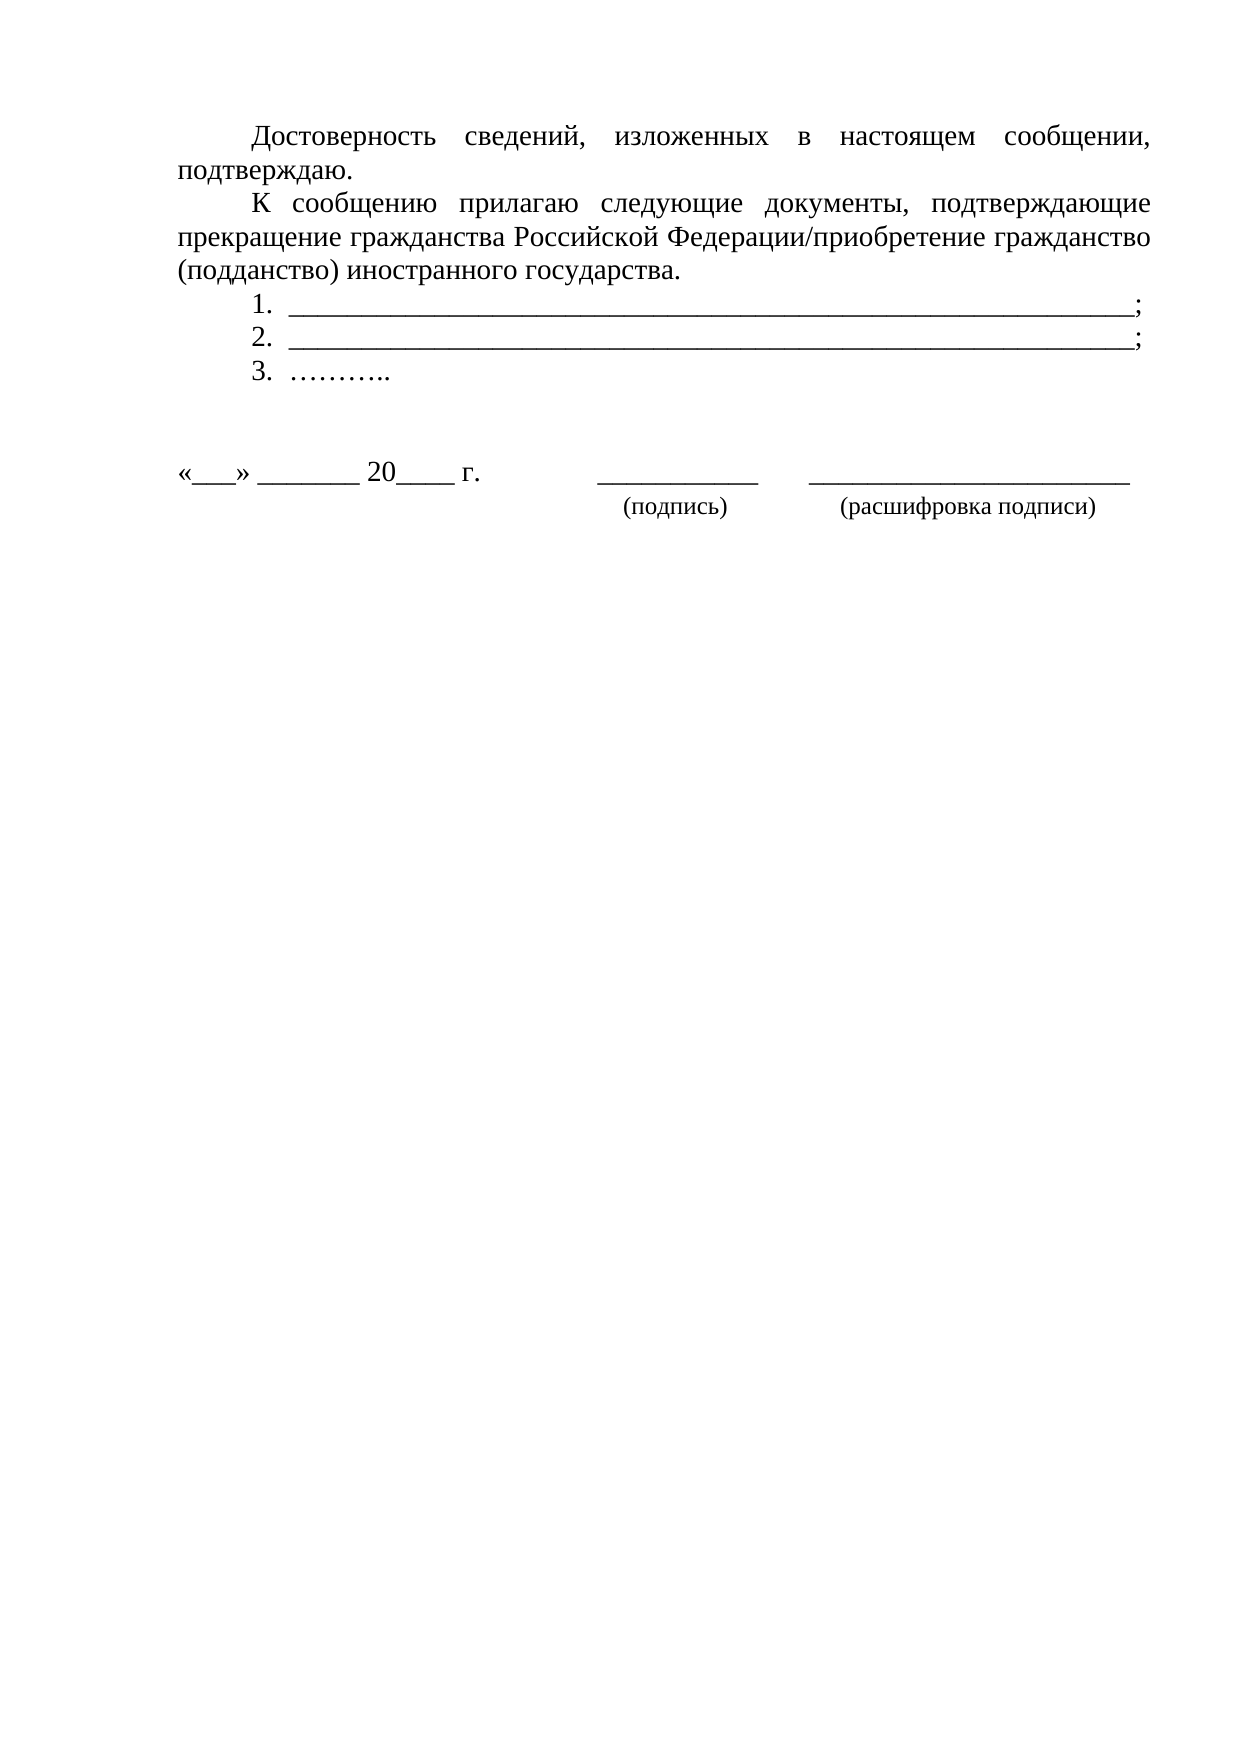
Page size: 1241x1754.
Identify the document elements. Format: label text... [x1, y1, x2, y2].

text (подпись) (расшифровка подписи) [177, 487, 1152, 521]
list __________________________________________________________; [251, 286, 1152, 319]
text «___» _______ 20____ г. ___________ ______________________ [177, 454, 1152, 487]
list __________________________________________________________; [251, 319, 1152, 353]
text К сообщению прилагаю следующие документы, подтверждающие прекращение гражданства Российской Федерации/приобретение гражданство (подданство) иностранного государства. [177, 185, 1152, 286]
list ……….. [251, 353, 1152, 387]
text Достоверность сведений, изложенных в настоящем сообщении, подтверждаю. [177, 118, 1152, 185]
